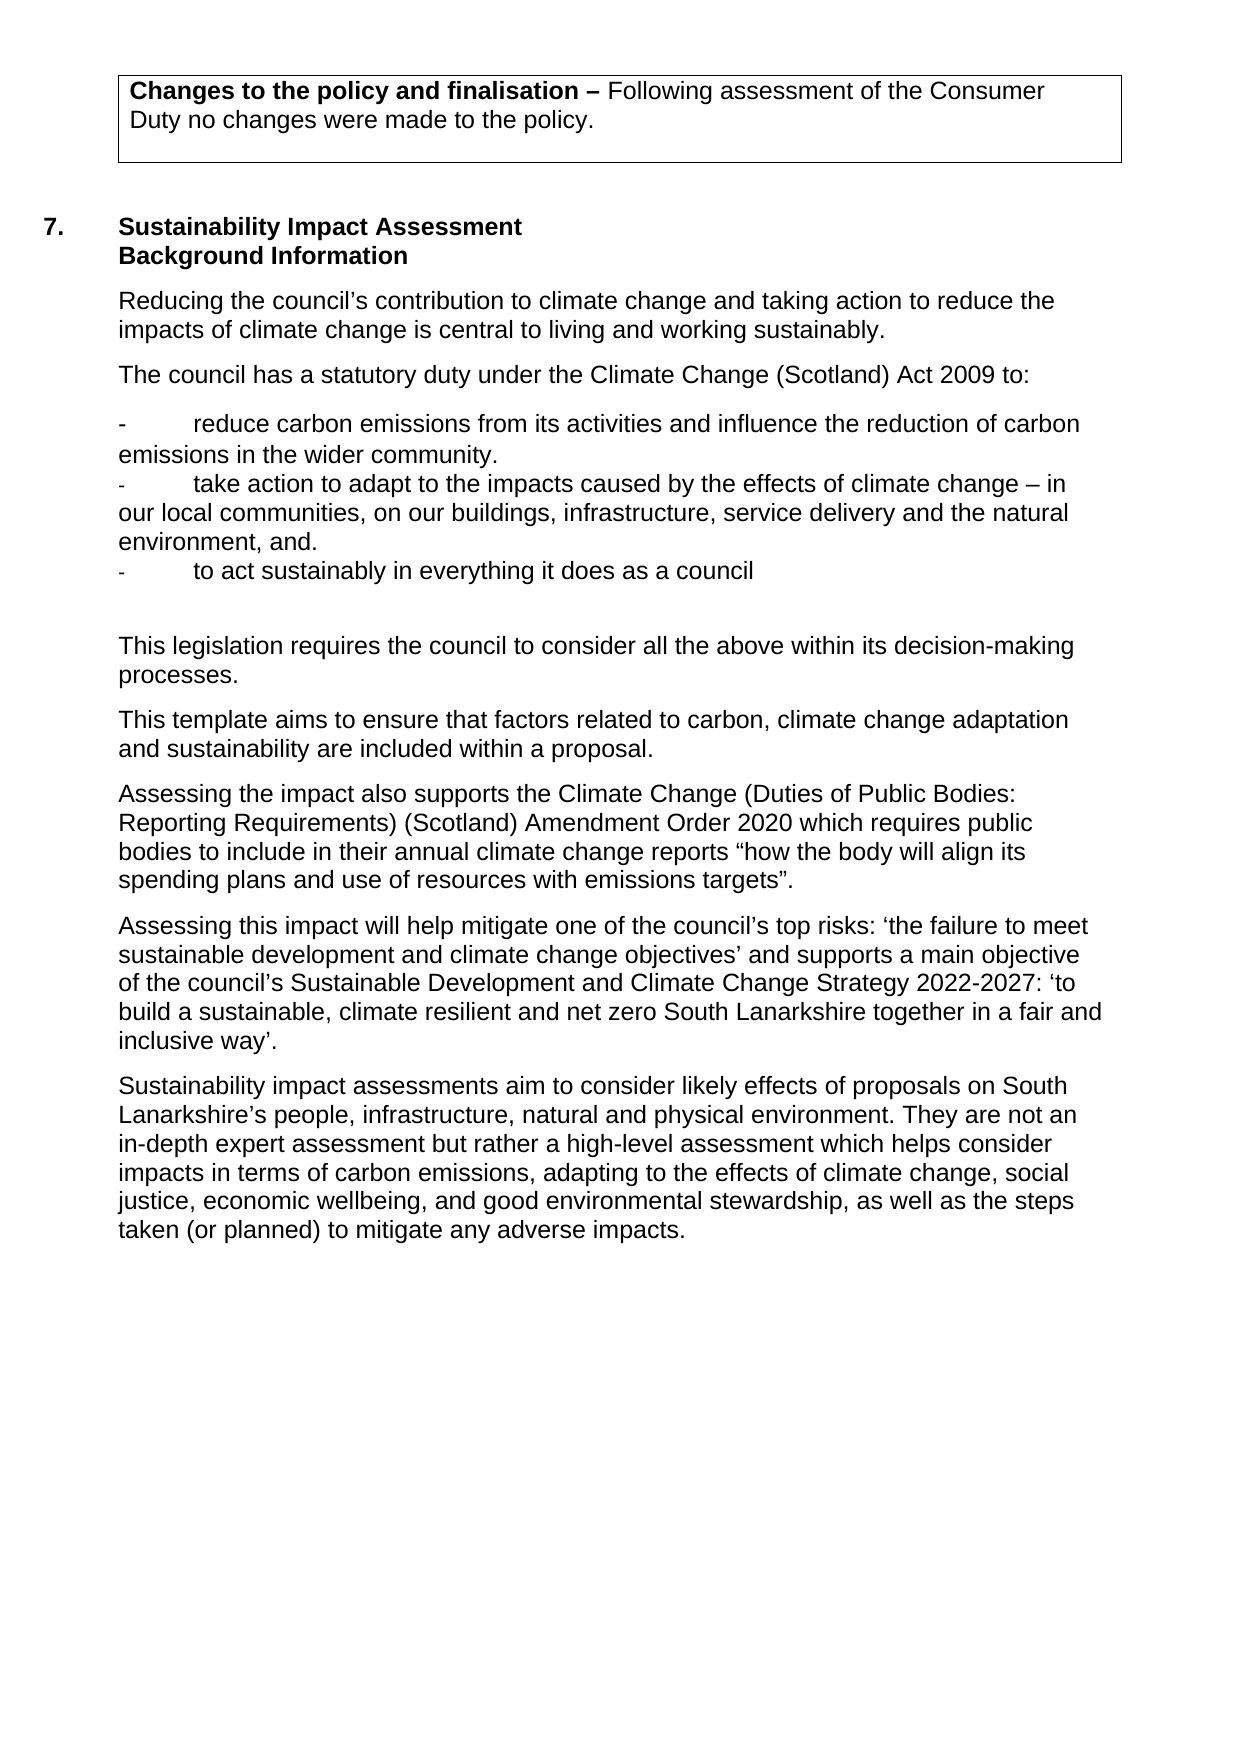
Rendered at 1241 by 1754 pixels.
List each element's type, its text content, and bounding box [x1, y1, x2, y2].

text Sustainability impact assessments aim to consider likely effects of proposals on South Lanarkshire’s people, infrastructure, natural and physical environment. They are not an in-depth expert assessment but rather a high-level assessment which helps consider impacts in terms of carbon emissions, adapting to the effects of climate change, social justice, economic wellbeing, and good environmental stewardship, as well as the steps taken (or planned) to mitigate any adverse impacts. [118, 1071, 1107, 1244]
text This template aims to ensure that factors related to carbon, climate change adaptation and sustainability are included within a proposal. [118, 705, 1107, 762]
table_cell Changes to the policy and finalisation – Following assessment of the Consumer Duty no changes were made to the policy. [119, 76, 1121, 162]
list reduce carbon emissions from its activities and influence the reduction of carbon emissions in the wider community. [118, 406, 1107, 469]
text Reducing the council’s contribution to climate change and taking action to reduce the impacts of climate change is central to living and working sustainably. [118, 286, 1107, 344]
text Assessing the impact also supports the Climate Change (Duties of Public Bodies: Reporting Requirements) (Scotland) Amendment Order 2020 which requires public bodies to include in their annual climate change reports “how the body will align its spending plans and use of resources with emissions targets”. [118, 779, 1107, 894]
list take action to adapt to the impacts caused by the effects of climate change – in our local communities, on our buildings, infrastructure, service delivery and the natural environment, and. [118, 469, 1107, 556]
list to act sustainably in everything it does as a council [118, 556, 1107, 585]
text Assessing this impact will help mitigate one of the council’s top risks: ‘the failure to meet sustainable development and climate change objectives’ and supports a main objective of the council’s Sustainable Development and Climate Change Strategy 2022-2027: ‘to build a sustainable, climate resilient and net zero South Lanarkshire together in a fair and inclusive way’. [118, 911, 1107, 1054]
text The council has a statutory duty under the Climate Change (Scotland) Act 2009 to: [118, 361, 1107, 389]
text This legislation requires the council to consider all the above within its decision-making processes. [118, 631, 1107, 688]
text Background Information [118, 241, 1107, 270]
subtitle Sustainability Impact Assessment [43, 212, 1122, 241]
